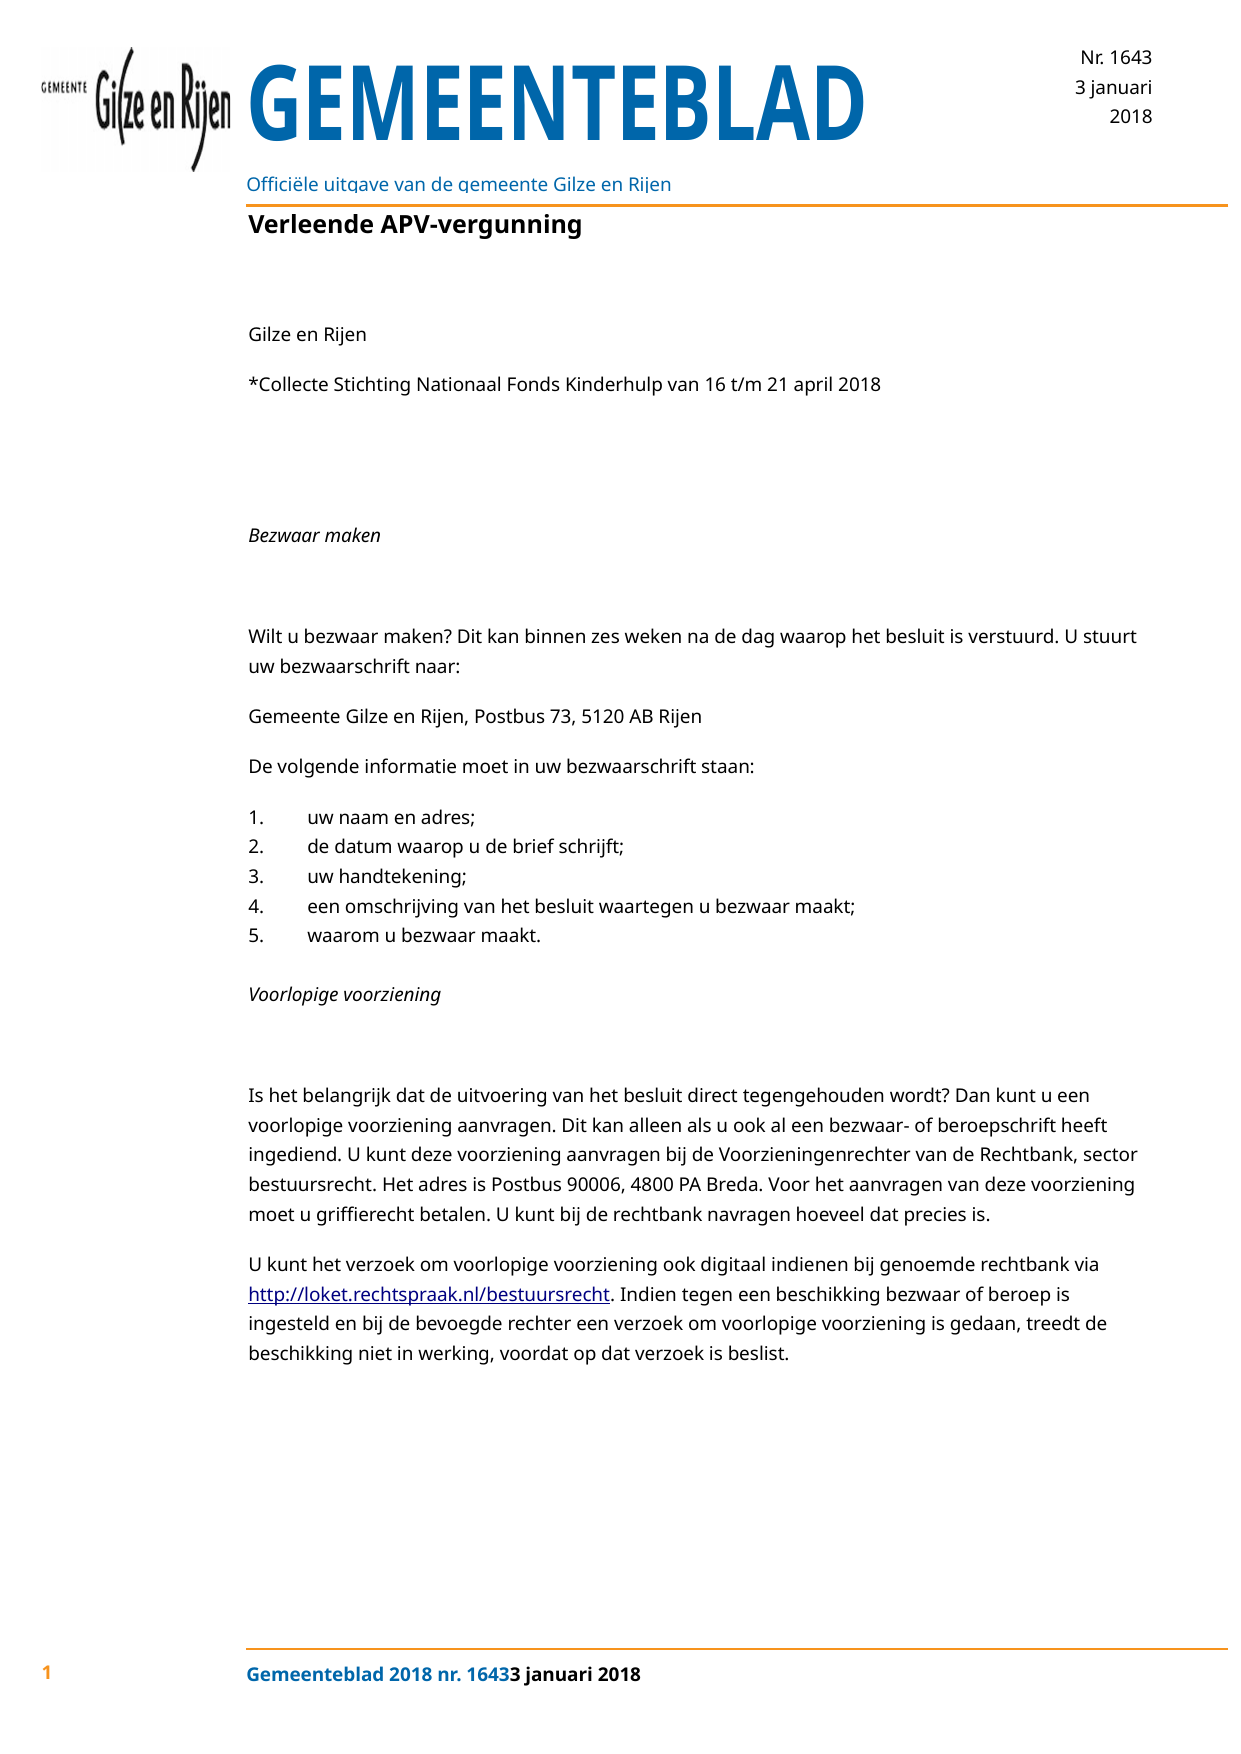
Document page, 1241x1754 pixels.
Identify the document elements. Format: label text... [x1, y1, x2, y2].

text Gilze en Rijen [248, 321, 1152, 346]
text Is het belangrijk dat de uitvoering van het besluit direct tegengehouden wordt? Dan kunt u een voorlopige voorziening aanvragen. Dit kan alleen als u ook al een bezwaar- of beroepschrift heeft ingediend. U kunt deze voorziening aanvragen bij de Voorzieningenrechter van de Rechtbank, sector bestuursrecht. Het adres is Postbus 90006, 4800 PA Breda. Voor het aanvragen van deze voorziening moet u griffierecht betalen. U kunt bij de rechtbank navragen hoeveel dat precies is. [248, 1082, 1152, 1226]
list uw handtekening; [248, 863, 1152, 889]
text *Collecte Stichting Nationaal Fonds Kinderhulp van 16 t/m 21 april 2018 [248, 371, 1152, 397]
text De volgende informatie moet in uw bezwaarschrift staan: [248, 754, 1152, 779]
picture [41, 47, 231, 172]
text Wilt u bezwaar maken? Dit kan binnen zes weken na de dag waarop het besluit is verstuurd. U stuurt uw bezwaarschrift naar: [248, 623, 1152, 678]
list uw naam en adres; [248, 804, 1152, 830]
text U kunt het verzoek om voorlopige voorziening ook digitaal indienen bij genoemde rechtbank via http://loket.rechtspraak.nl/bestuursrecht. Indien tegen een beschikking bezwaar of beroep is ingesteld en bij de bevoegde rechter een verzoek om voorlopige voorziening is gedaan, treedt de beschikking niet in werking, voordat op dat verzoek is beslist. [248, 1251, 1152, 1366]
text Voorlopige voorziening [248, 982, 1152, 1007]
text Gemeente Gilze en Rijen, Postbus 73, 5120 AB Rijen [248, 703, 1152, 729]
list de datum waarop u de brief schrijft; [248, 834, 1152, 859]
list een omschrijving van het besluit waartegen u bezwaar maakt; [248, 893, 1152, 918]
list waarom u bezwaar maakt. [248, 922, 1152, 948]
text Bezwaar maken [248, 522, 1152, 548]
text Verleende APV-vergunning [248, 207, 1152, 241]
